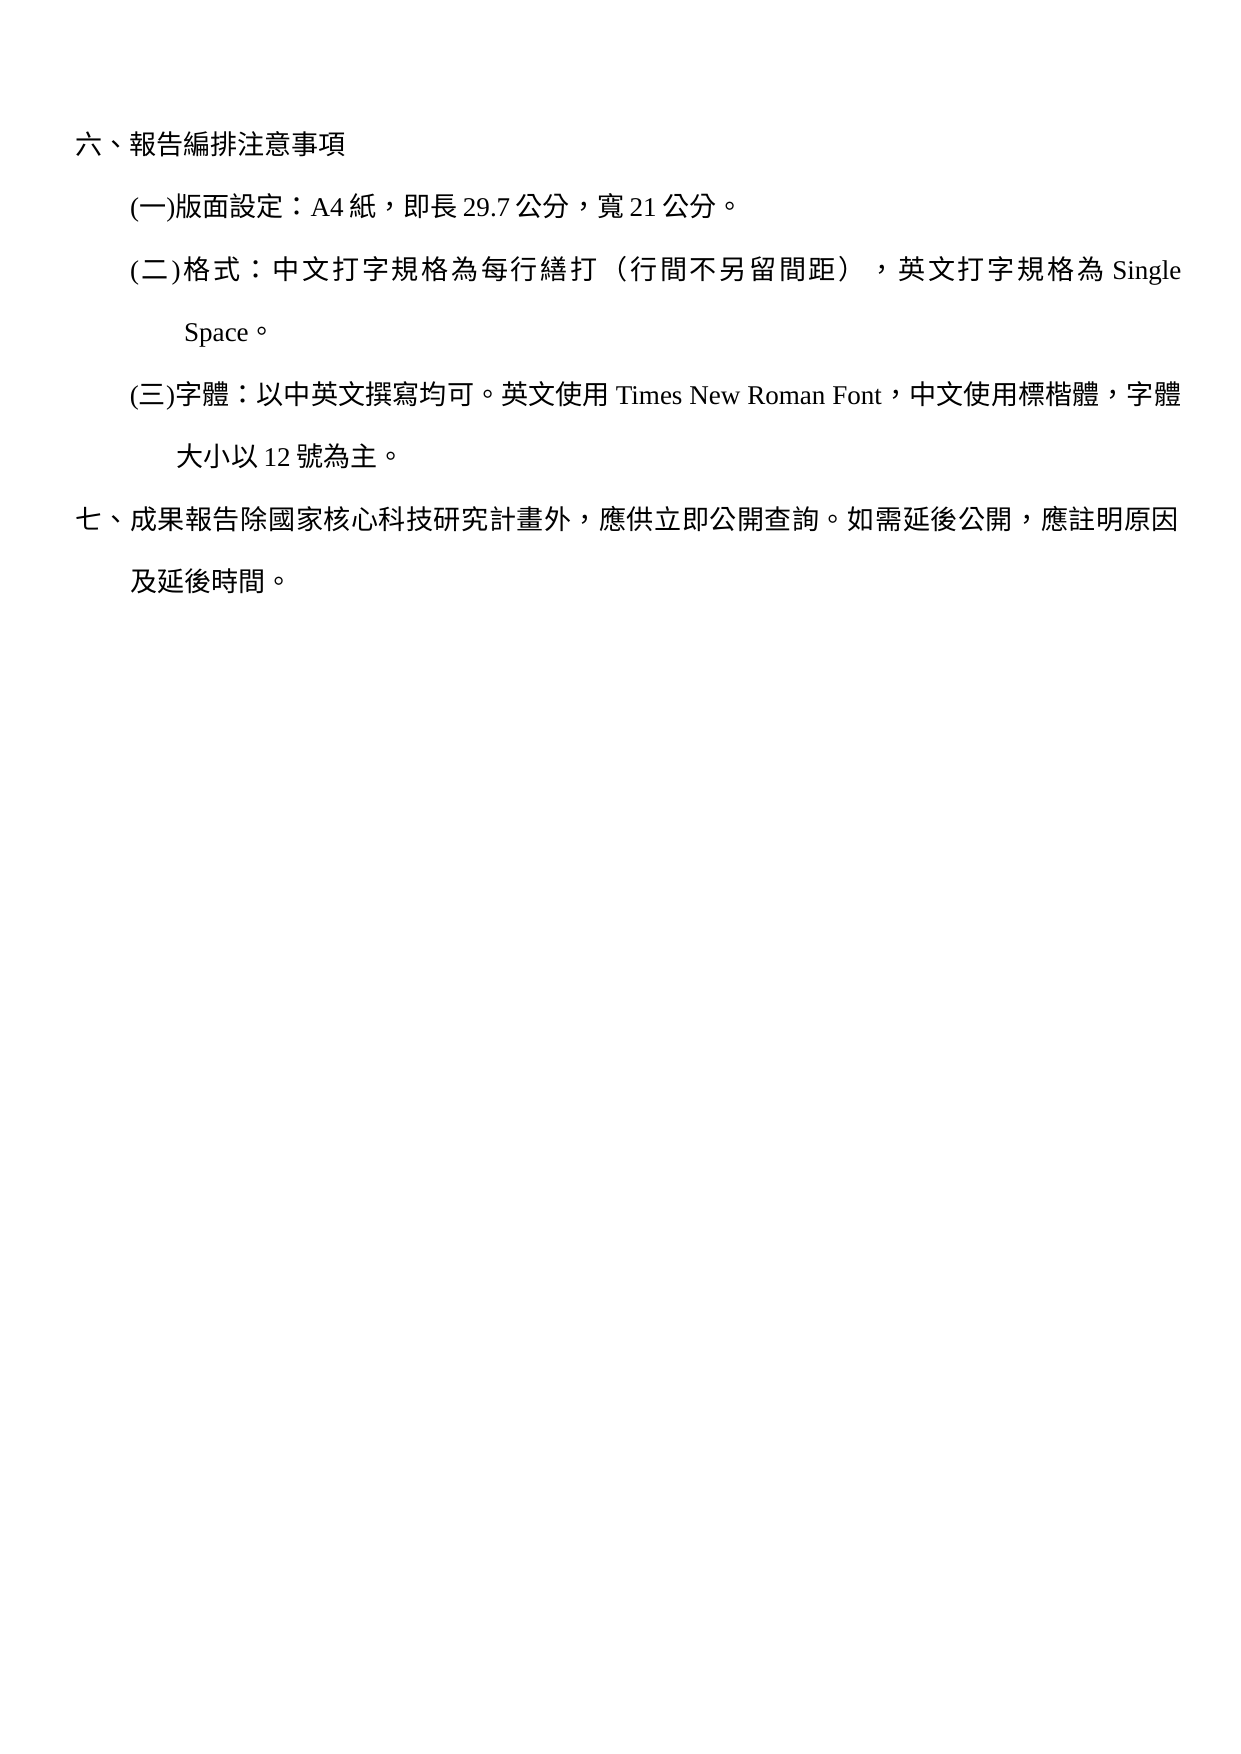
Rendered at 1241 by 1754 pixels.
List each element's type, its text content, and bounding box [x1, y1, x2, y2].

text (三)字體：以中英文撰寫均可。英文使用Times New Roman Font，中文使用標楷體，字體大小以12號為主。 [129, 351, 1181, 476]
text (二)格式：中文打字規格為每行繕打（行間不另留間距），英文打字規格為Single Space。 [130, 226, 1181, 351]
text (一)版面設定：A4紙，即長29.7公分，寬21公分。 [130, 163, 1181, 226]
text 六、報告編排注意事項 [75, 101, 1181, 163]
text 七、成果報告除國家核心科技研究計畫外，應供立即公開查詢。如需延後公開，應註明原因及延後時間。 [75, 476, 1181, 601]
